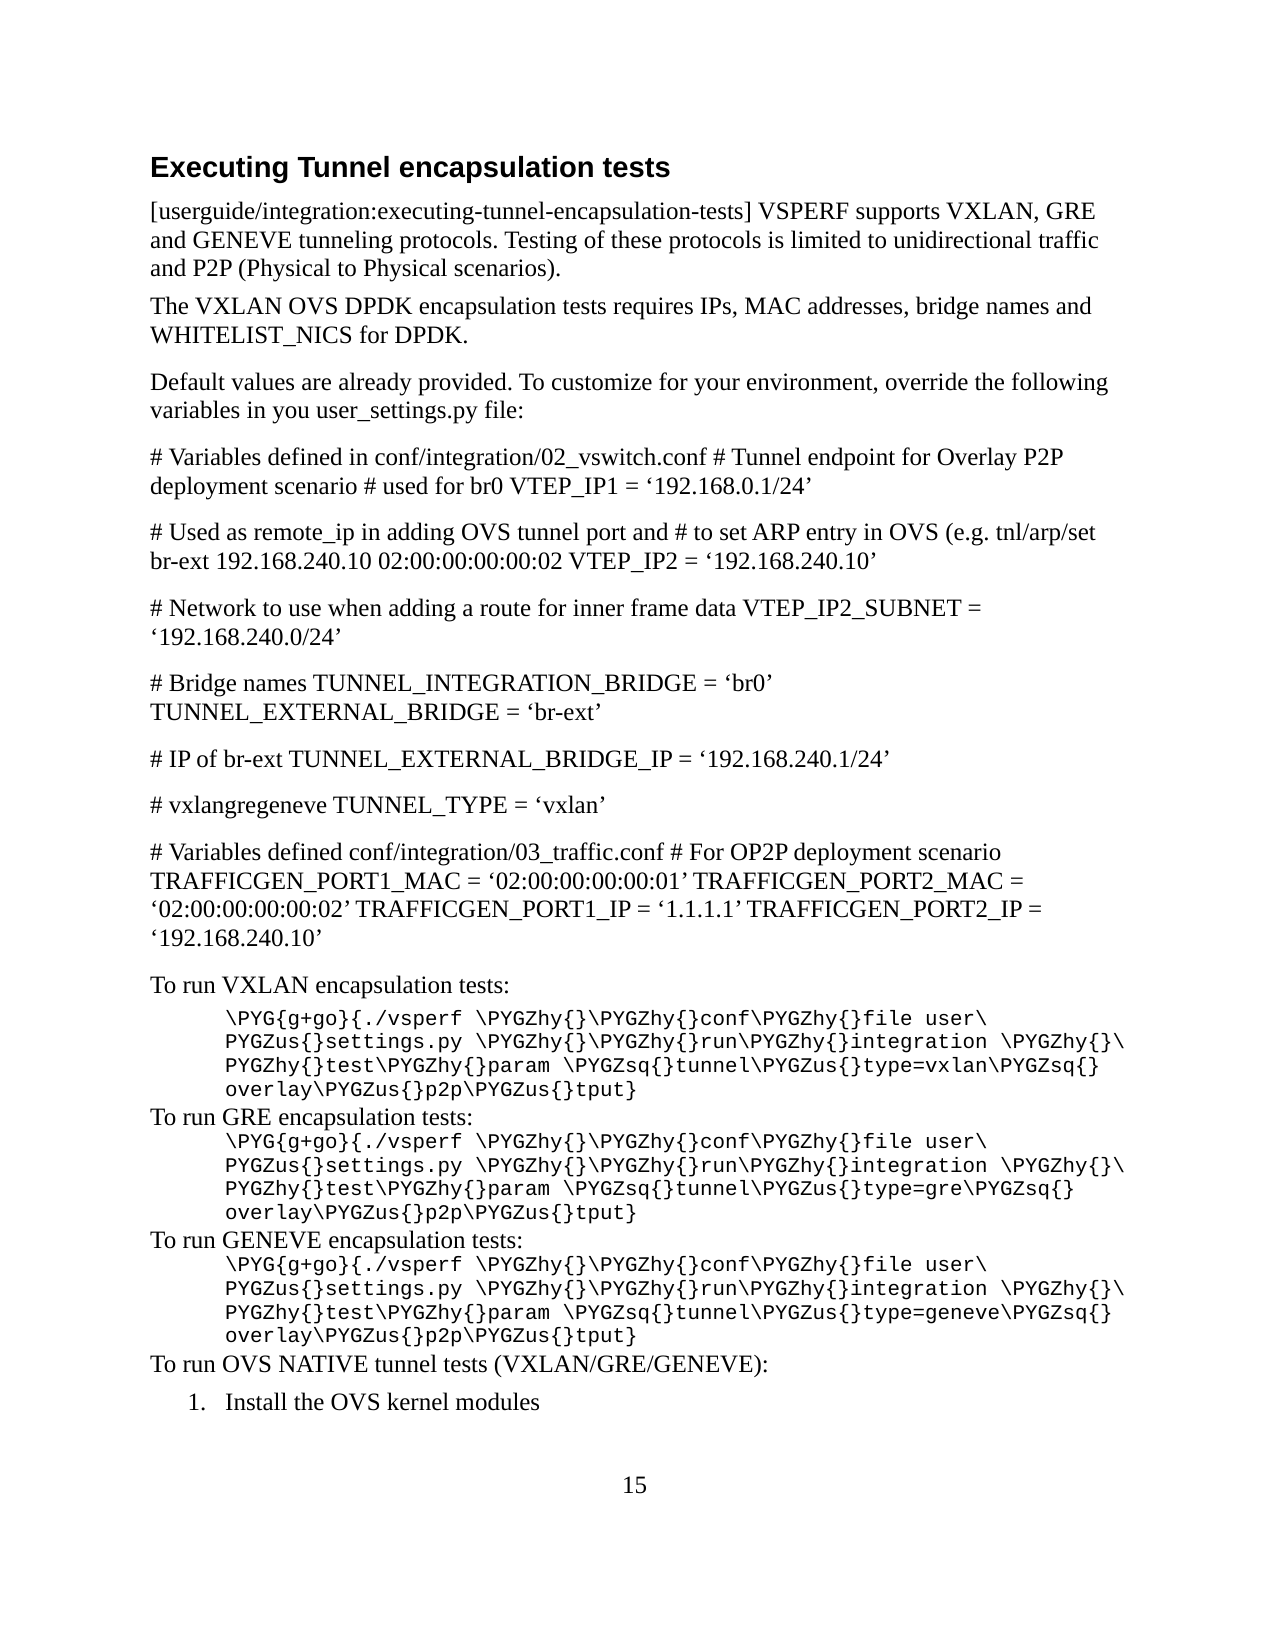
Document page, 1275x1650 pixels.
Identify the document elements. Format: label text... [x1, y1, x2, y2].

text \PYG{g+go}{./vsperf \PYGZhy{}\PYGZhy{}conf\PYGZhy{}file user\PYGZus{}settings.py \PYGZhy{}\PYGZhy{}run\PYGZhy{}integration \PYGZhy{}\PYGZhy{}test\PYGZhy{}param \PYGZsq{}tunnel\PYGZus{}type=gre\PYGZsq{} overlay\PYGZus{}p2p\PYGZus{}tput} [225, 1131, 1125, 1226]
text # vxlangregeneve TUNNEL_TYPE = ‘vxlan’ [150, 790, 1125, 819]
subtitle Executing Tunnel encapsulation tests [150, 150, 1125, 183]
text \PYG{g+go}{./vsperf \PYGZhy{}\PYGZhy{}conf\PYGZhy{}file user\PYGZus{}settings.py \PYGZhy{}\PYGZhy{}run\PYGZhy{}integration \PYGZhy{}\PYGZhy{}test\PYGZhy{}param \PYGZsq{}tunnel\PYGZus{}type=geneve\PYGZsq{} overlay\PYGZus{}p2p\PYGZus{}tput} [225, 1254, 1125, 1349]
text To run OVS NATIVE tunnel tests (VXLAN/GRE/GENEVE): [150, 1349, 1125, 1378]
text # IP of br-ext TUNNEL_EXTERNAL_BRIDGE_IP = ‘192.168.240.1/24’ [150, 744, 1125, 772]
text To run GRE encapsulation tests: [150, 1102, 1125, 1131]
text [userguide/integration:executing-tunnel-encapsulation-tests] VSPERF supports VXLAN, GRE and GENEVE tunneling protocols. Testing of these protocols is limited to unidirectional traffic and P2P (Physical to Physical scenarios). [150, 196, 1125, 282]
text # Used as remote_ip in adding OVS tunnel port and # to set ARP entry in OVS (e.g. tnl/arp/set br-ext 192.168.240.10 02:00:00:00:00:02 VTEP_IP2 = ‘192.168.240.10’ [150, 517, 1125, 575]
text # Network to use when adding a route for inner frame data VTEP_IP2_SUBNET = ‘192.168.240.0/24’ [150, 593, 1125, 650]
text To run VXLAN encapsulation tests: [150, 970, 1125, 999]
list Install the OVS kernel modules [187, 1387, 1125, 1415]
text \PYG{g+go}{./vsperf \PYGZhy{}\PYGZhy{}conf\PYGZhy{}file user\PYGZus{}settings.py \PYGZhy{}\PYGZhy{}run\PYGZhy{}integration \PYGZhy{}\PYGZhy{}test\PYGZhy{}param \PYGZsq{}tunnel\PYGZus{}type=vxlan\PYGZsq{} overlay\PYGZus{}p2p\PYGZus{}tput} [225, 1008, 1125, 1102]
text The VXLAN OVS DPDK encapsulation tests requires IPs, MAC addresses, bridge names and WHITELIST_NICS for DPDK. [150, 291, 1125, 349]
text Default values are already provided. To customize for your environment, override the following variables in you user_settings.py file: [150, 367, 1125, 424]
text # Bridge names TUNNEL_INTEGRATION_BRIDGE = ‘br0’ TUNNEL_EXTERNAL_BRIDGE = ‘br-ext’ [150, 668, 1125, 726]
text # Variables defined conf/integration/03_traffic.conf # For OP2P deployment scenario TRAFFICGEN_PORT1_MAC = ‘02:00:00:00:00:01’ TRAFFICGEN_PORT2_MAC = ‘02:00:00:00:00:02’ TRAFFICGEN_PORT1_IP = ‘1.1.1.1’ TRAFFICGEN_PORT2_IP = ‘192.168.240.10’ [150, 837, 1125, 952]
text To run GENEVE encapsulation tests: [150, 1226, 1125, 1254]
text # Variables defined in conf/integration/02_vswitch.conf # Tunnel endpoint for Overlay P2P deployment scenario # used for br0 VTEP_IP1 = ‘192.168.0.1/24’ [150, 442, 1125, 499]
